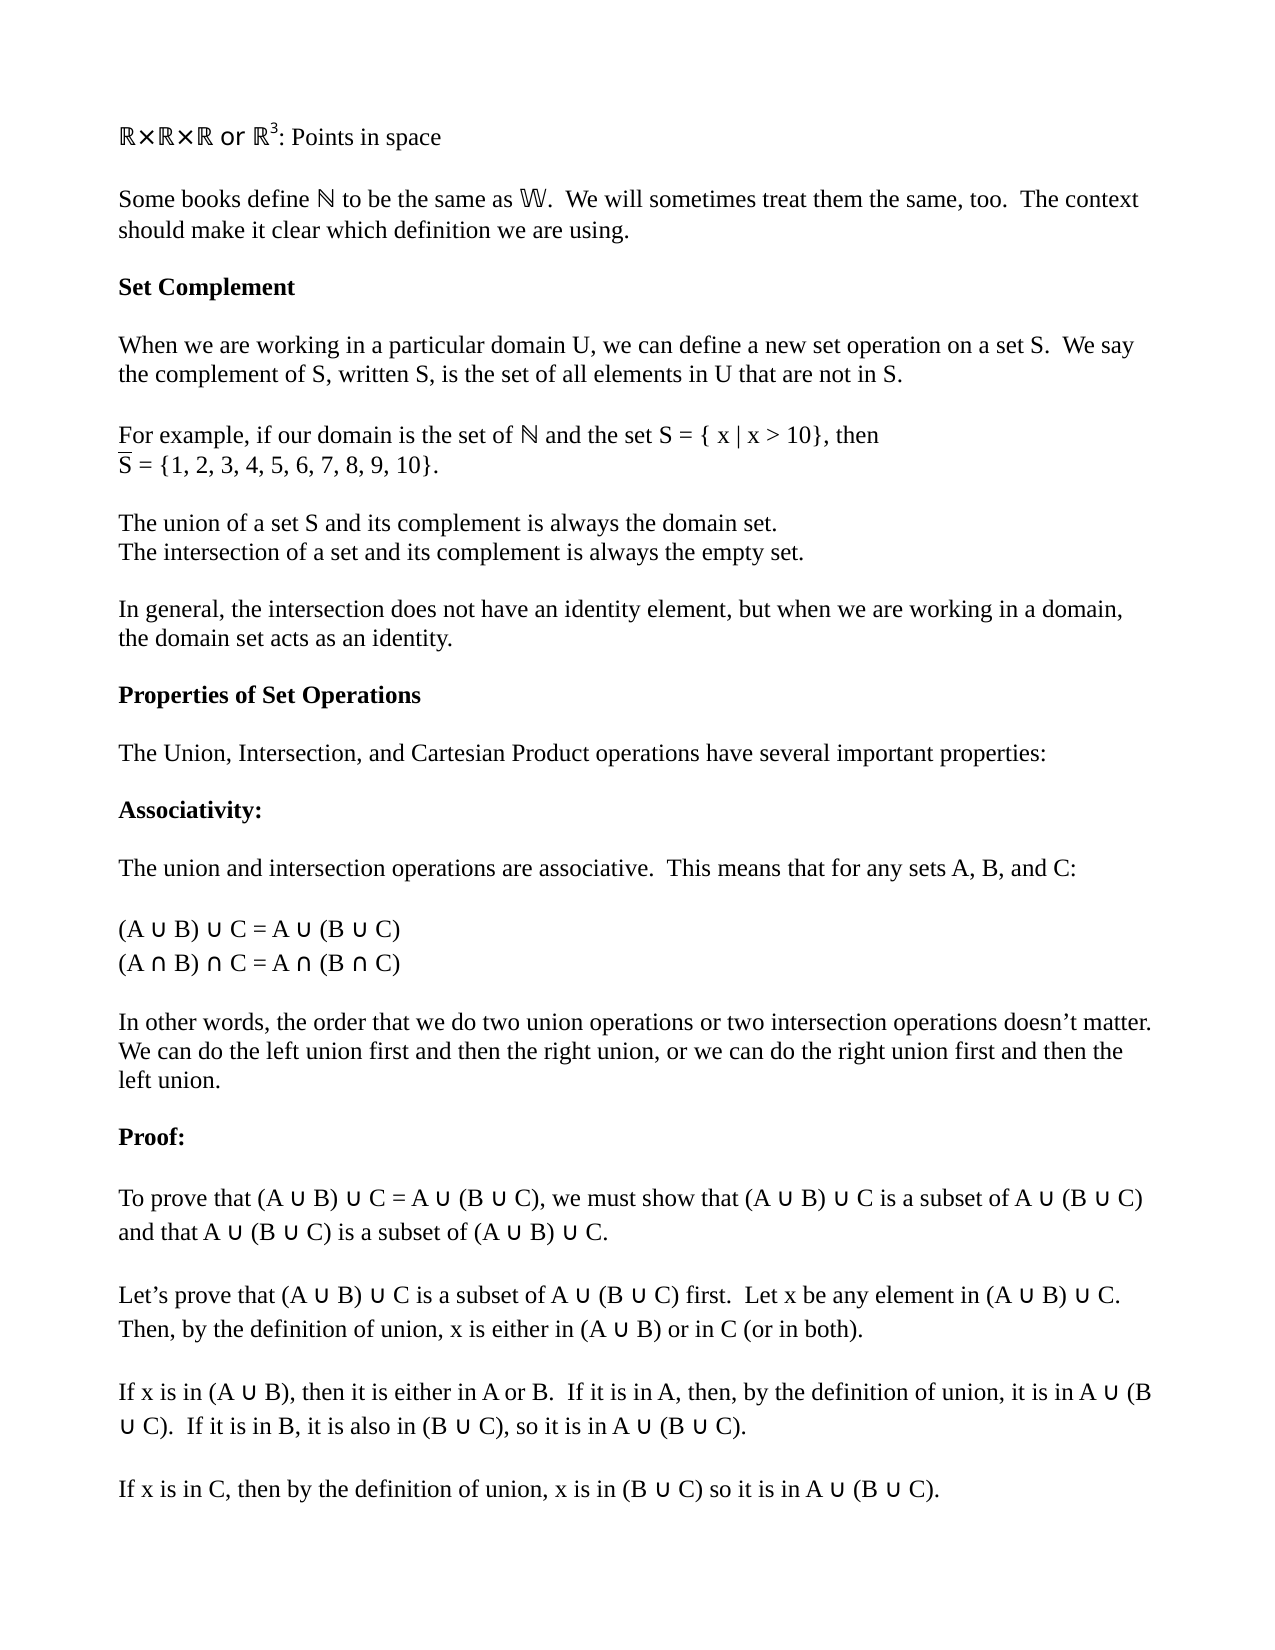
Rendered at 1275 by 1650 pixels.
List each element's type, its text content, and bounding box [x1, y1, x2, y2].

text (A ∩ B) ∩ C = A ∩ (B ∩ C) [118, 944, 1157, 978]
text The intersection of a set and its complement is always the empty set. [118, 537, 1157, 565]
text The union and intersection operations are associative. This means that for any sets A, B, and C: [118, 853, 1157, 882]
text In general, the intersection does not have an identity element, but when we are working in a domain, the domain set acts as an identity. [118, 594, 1157, 652]
text S = {1, 2, 3, 4, 5, 6, 7, 8, 9, 10}. [118, 450, 1157, 479]
text Let’s prove that (A ∪ B) ∪ C is a subset of A ∪ (B ∪ C) first. Let x be any element in (A ∪ B) ∪ C. Then, by the definition of union, x is either in (A ∪ B) or in C (or in both). [118, 1277, 1157, 1345]
text Properties of Set Operations [118, 680, 1157, 709]
text If x is in C, then by the definition of union, x is in (B ∪ C) so it is in A ∪ (B ∪ C). [118, 1470, 1157, 1504]
text For example, if our domain is the set of ℕ and the set S = { x | x > 10}, then [118, 416, 1157, 450]
text When we are working in a particular domain U, we can define a new set operation on a set S. We say the complement of S, written S, is the set of all elements in U that are not in S. [118, 330, 1157, 387]
text (A ∪ B) ∪ C = A ∪ (B ∪ C) [118, 910, 1157, 944]
text Some books define ℕ to be the same as 𝕎. We will sometimes treat them the same, too. The context should make it clear which definition we are using. [118, 181, 1157, 244]
text Associativity: [118, 795, 1157, 824]
text Set Complement [118, 272, 1157, 301]
text In other words, the order that we do two union operations or two intersection operations doesn’t matter. We can do the left union first and then the right union, or we can do the right union first and then the left union. [118, 1007, 1157, 1093]
text The union of a set S and its complement is always the domain set. [118, 508, 1157, 537]
text If x is in (A ∪ B), then it is either in A or B. If it is in A, then, by the definition of union, it is in A ∪ (B ∪ C). If it is in B, it is also in (B ∪ C), so it is in A ∪ (B ∪ C). [118, 1373, 1157, 1442]
text Proof: [118, 1122, 1157, 1151]
text ℝ⨯ℝ⨯ℝ or ℝ3: Points in space [118, 118, 1157, 152]
text To prove that (A ∪ B) ∪ C = A ∪ (B ∪ C), we must show that (A ∪ B) ∪ C is a subset of A ∪ (B ∪ C) and that A ∪ (B ∪ C) is a subset of (A ∪ B) ∪ C. [118, 1180, 1157, 1248]
text The Union, Intersection, and Cartesian Product operations have several important properties: [118, 738, 1157, 767]
